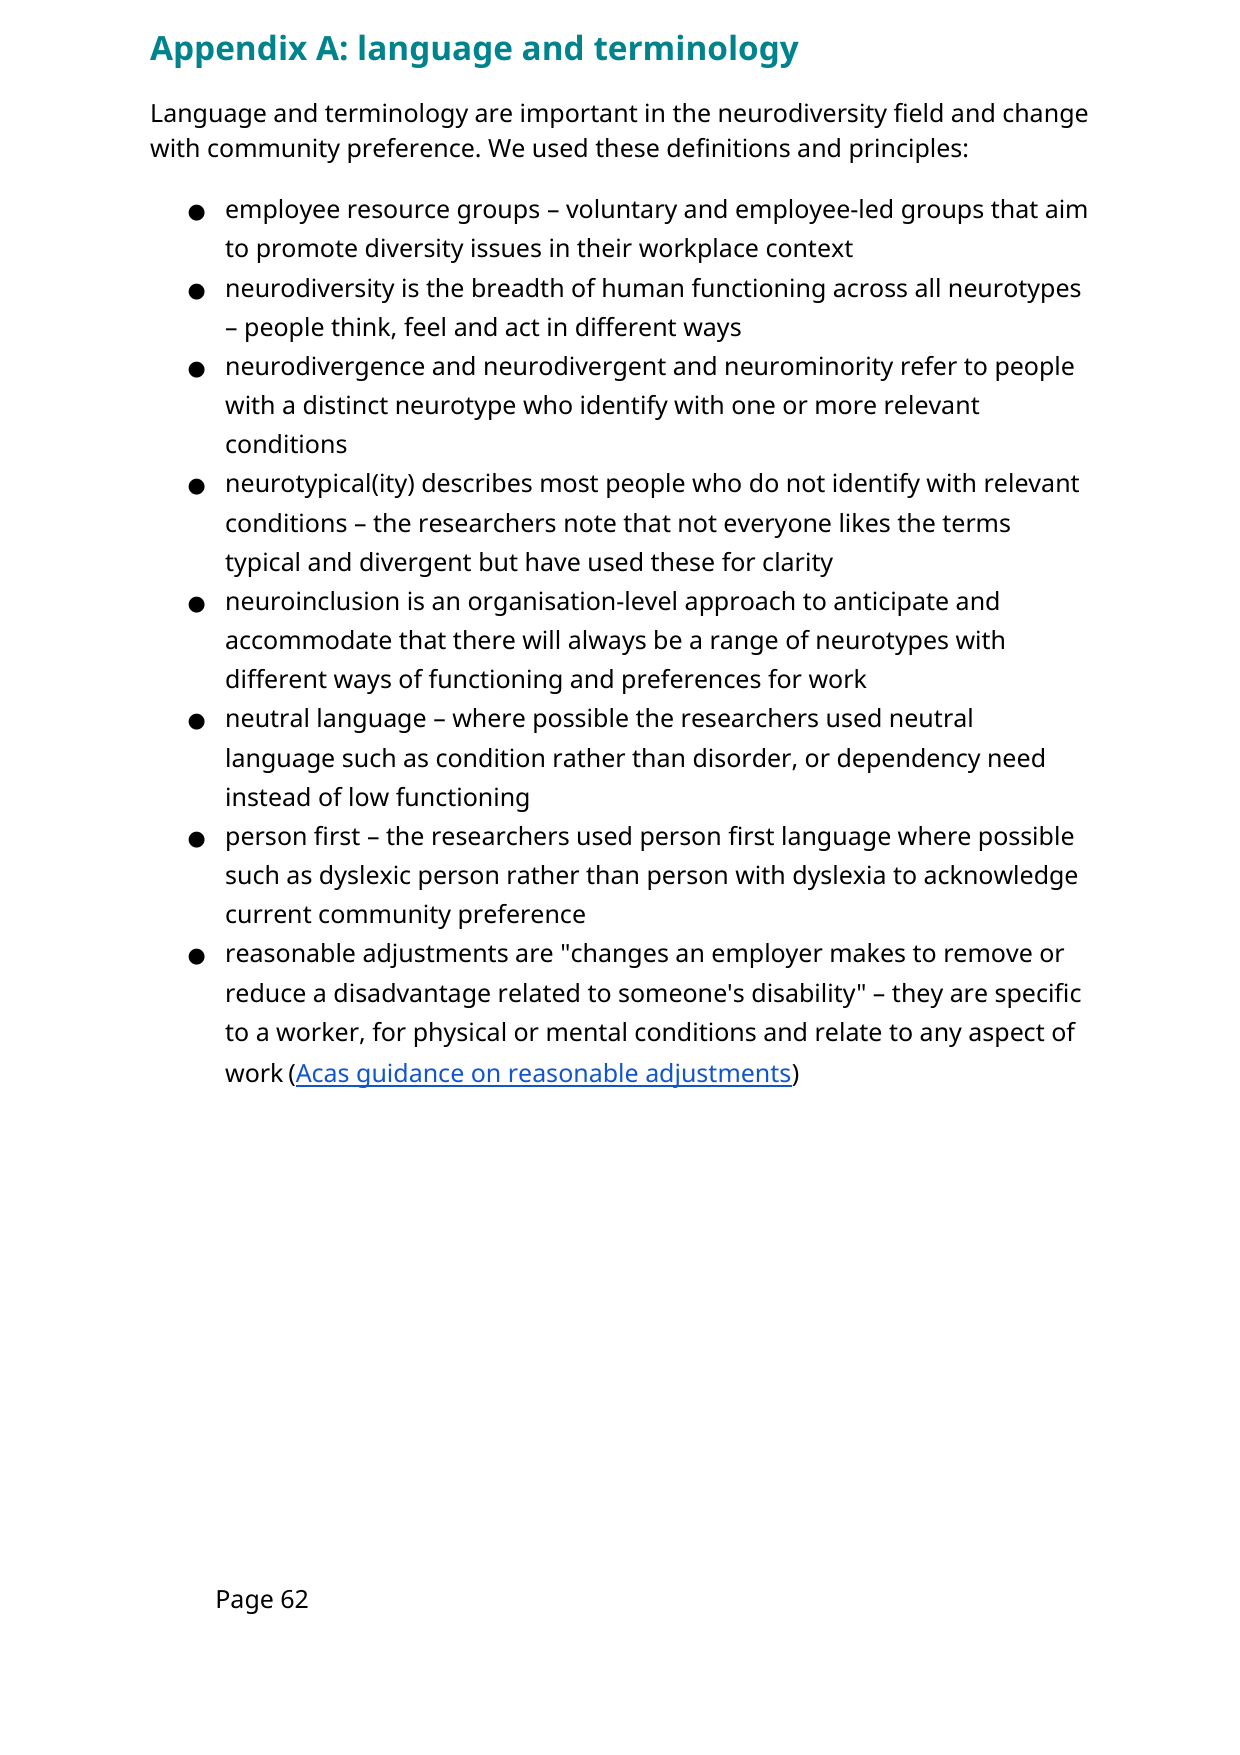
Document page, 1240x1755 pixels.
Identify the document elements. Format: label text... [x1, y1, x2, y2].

list neutral language – where possible the researchers used neutral language such as condition rather than disorder, or dependency need instead of low functioning [187, 701, 1089, 813]
list neurodivergence and neurodivergent and neurominority refer to people with a distinct neurotype who identify with one or more relevant conditions [187, 348, 1089, 461]
list employee resource groups – voluntary and employee-led groups that aim to promote diversity issues in their workplace context [187, 192, 1089, 265]
list neurotypical(ity) describes most people who do not identify with relevant conditions – the researchers note that not everyone likes the terms typical and divergent but have used these for clarity [187, 466, 1089, 578]
list person first – the researchers used person first language where possible such as dyslexic person rather than person with dyslexia to acknowledge current community preference [187, 818, 1089, 931]
list reasonable adjustments are "changes an employer makes to remove or reduce a disadvantage related to someone's disability" – they are specific to a worker, for physical or mental conditions and relate to any aspect of work (Acas guidance on reasonable adjustments) [187, 936, 1089, 1091]
subtitle Appendix A: language and terminology [150, 25, 1089, 70]
list neuroinclusion is an organisation-level approach to anticipate and accommodate that there will always be a range of neurotypes with different ways of functioning and preferences for work [187, 583, 1089, 696]
text Language and terminology are important in the neurodiversity field and change with community preference. We used these definitions and principles: [150, 95, 1089, 165]
list neurodiversity is the breadth of human functioning across all neurotypes – people think, feel and act in different ways [187, 270, 1089, 343]
